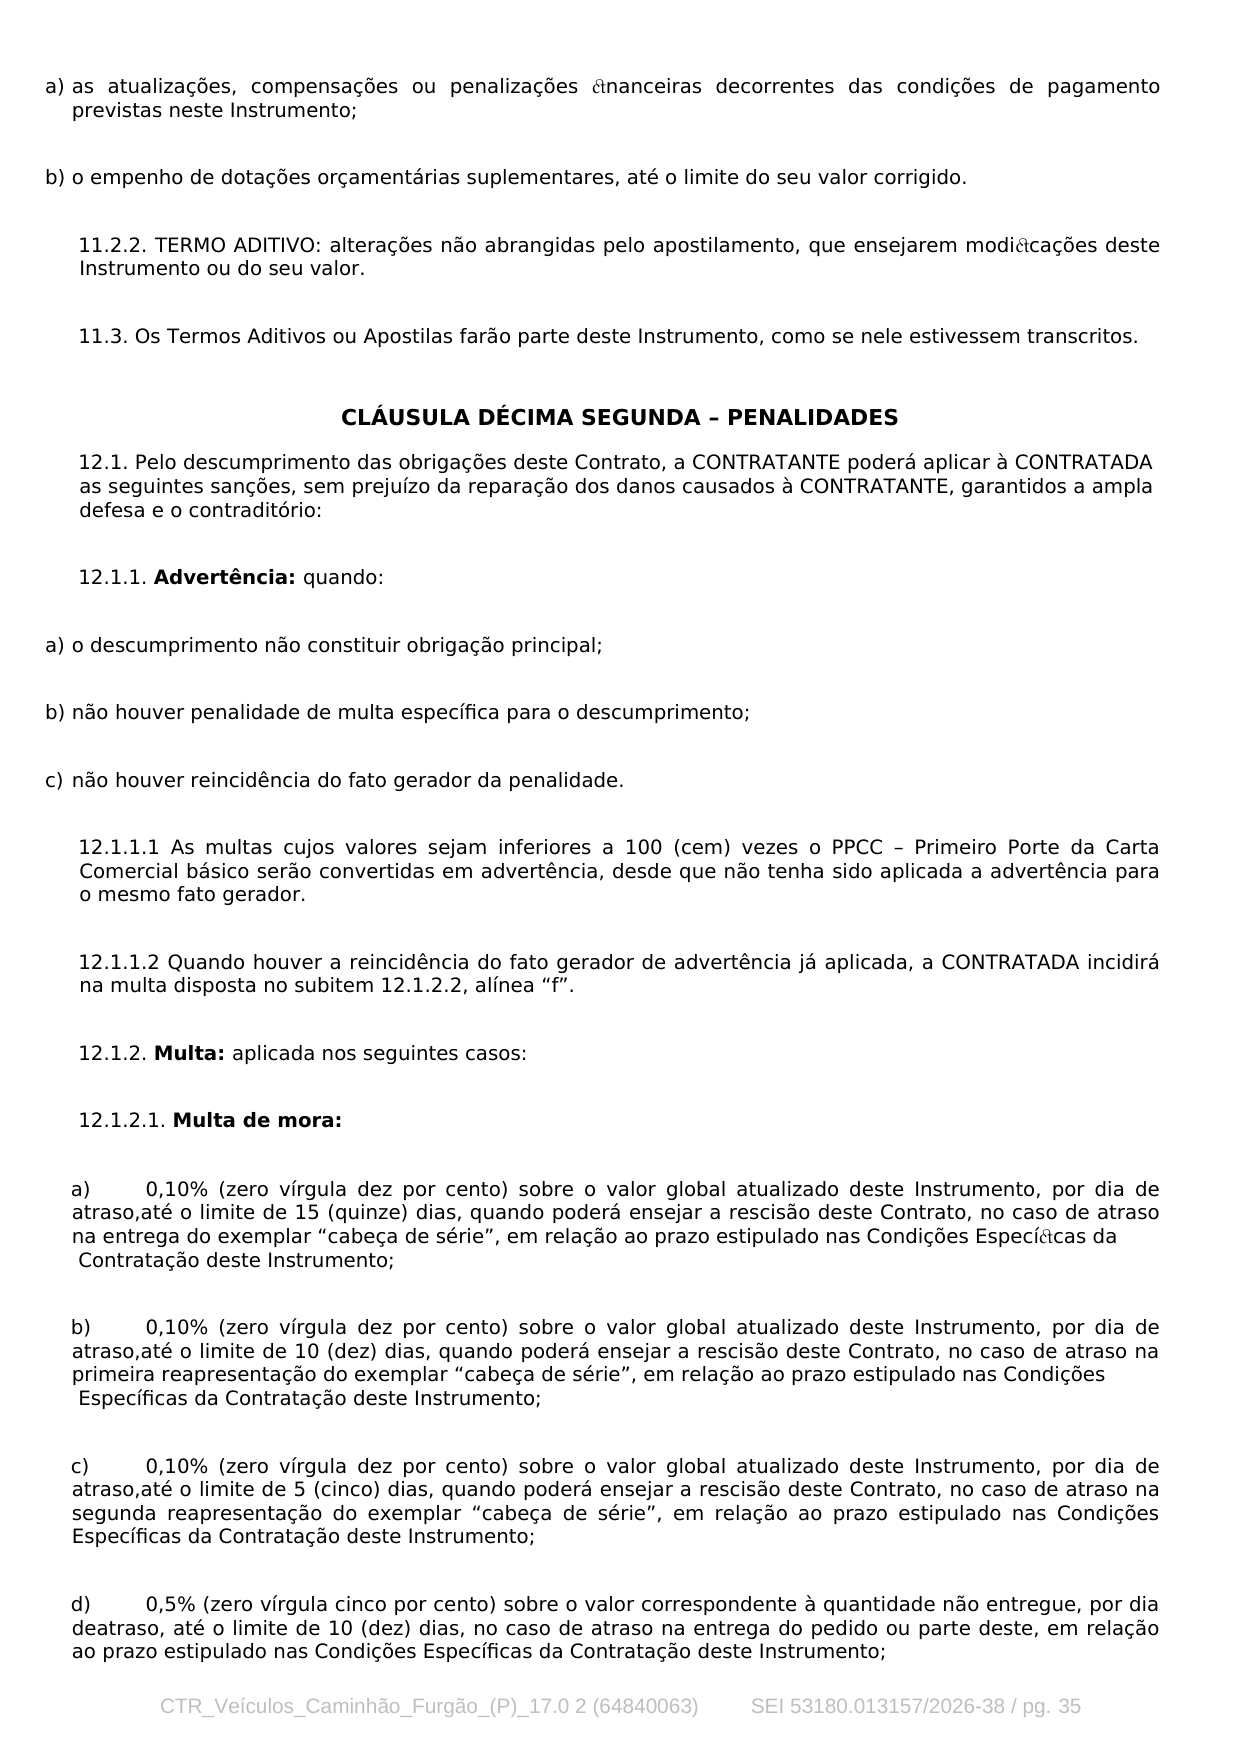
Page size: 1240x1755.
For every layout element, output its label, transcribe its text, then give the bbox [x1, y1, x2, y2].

text 12.1.2.1. Multa de mora: [78, 1109, 1168, 1133]
text 12.1.1.1 As multas cujos valores sejam inferiores a 100 (cem) vezes o PPCC – Primeiro Porte da Carta Comercial básico serão convertidas em advertência, desde que não tenha sido aplicada a advertência para o mesmo fato gerador. [78, 836, 1161, 906]
subtitle CLÁUSULA DÉCIMA SEGUNDA – PENALIDADES [73, 405, 1167, 431]
list as atualizações, compensações ou penalizações nanceiras decorrentes das condições de pagamento previstas neste Instrumento; [45, 75, 1161, 122]
list 0,10% (zero vírgula dez por cento) sobre o valor global atualizado deste Instrumento, por dia de atraso,até o limite de 10 (dez) dias, quando poderá ensejar a rescisão deste Contrato, no caso de atraso na primeira reapresentação do exemplar “cabeça de série”, em relação ao prazo estipulado nas Condições [71, 1316, 1161, 1387]
list não houver reincidência do fato gerador da penalidade. [45, 769, 1161, 792]
text 12.1. Pelo descumprimento das obrigações deste Contrato, a CONTRATANTE poderá aplicar à CONTRATADA as seguintes sanções, sem prejuízo da reparação dos danos causados à CONTRATANTE, garantidos a ampla defesa e o contraditório: [78, 451, 1154, 522]
text 12.1.1. Advertência: quando: [78, 566, 1161, 589]
list o empenho de dotações orçamentárias suplementares, até o limite do seu valor corrigido. [45, 166, 1161, 189]
text 12.1.2. Multa: aplicada nos seguintes casos: [78, 1042, 1161, 1065]
list não houver penalidade de multa específica para o descumprimento; [45, 701, 1161, 724]
list o descumprimento não constituir obrigação principal; [45, 634, 1161, 657]
text 11.2.2. TERMO ADITIVO: alterações não abrangidas pelo apostilamento, que ensejarem modicações deste Instrumento ou do seu valor. [78, 234, 1161, 280]
text Contratação deste Instrumento; [78, 1249, 1161, 1272]
list 0,10% (zero vírgula dez por cento) sobre o valor global atualizado deste Instrumento, por dia de atraso,até o limite de 5 (cinco) dias, quando poderá ensejar a rescisão deste Contrato, no caso de atraso na segunda reapresentação do exemplar “cabeça de série”, em relação ao prazo estipulado nas Condições Específicas da Contratação deste Instrumento; [71, 1455, 1161, 1549]
list 0,10% (zero vírgula dez por cento) sobre o valor global atualizado deste Instrumento, por dia de atraso,até o limite de 15 (quinze) dias, quando poderá ensejar a rescisão deste Contrato, no caso de atraso na entrega do exemplar “cabeça de série”, em relação ao prazo estipulado nas Condições Especícas da [71, 1178, 1161, 1248]
text Específicas da Contratação deste Instrumento; [78, 1387, 1161, 1410]
list 0,5% (zero vírgula cinco por cento) sobre o valor correspondente à quantidade não entregue, por dia deatraso, até o limite de 10 (dez) dias, no caso de atraso na entrega do pedido ou parte deste, em relação ao prazo estipulado nas Condições Específicas da Contratação deste Instrumento; [71, 1593, 1161, 1663]
text 12.1.1.2 Quando houver a reincidência do fato gerador de advertência já aplicada, a CONTRATADA incidirá na multa disposta no subitem 12.1.2.2, alínea “f”. [78, 951, 1161, 998]
text 11.3. Os Termos Aditivos ou Apostilas farão parte deste Instrumento, como se nele estivessem transcritos. [78, 325, 1161, 348]
